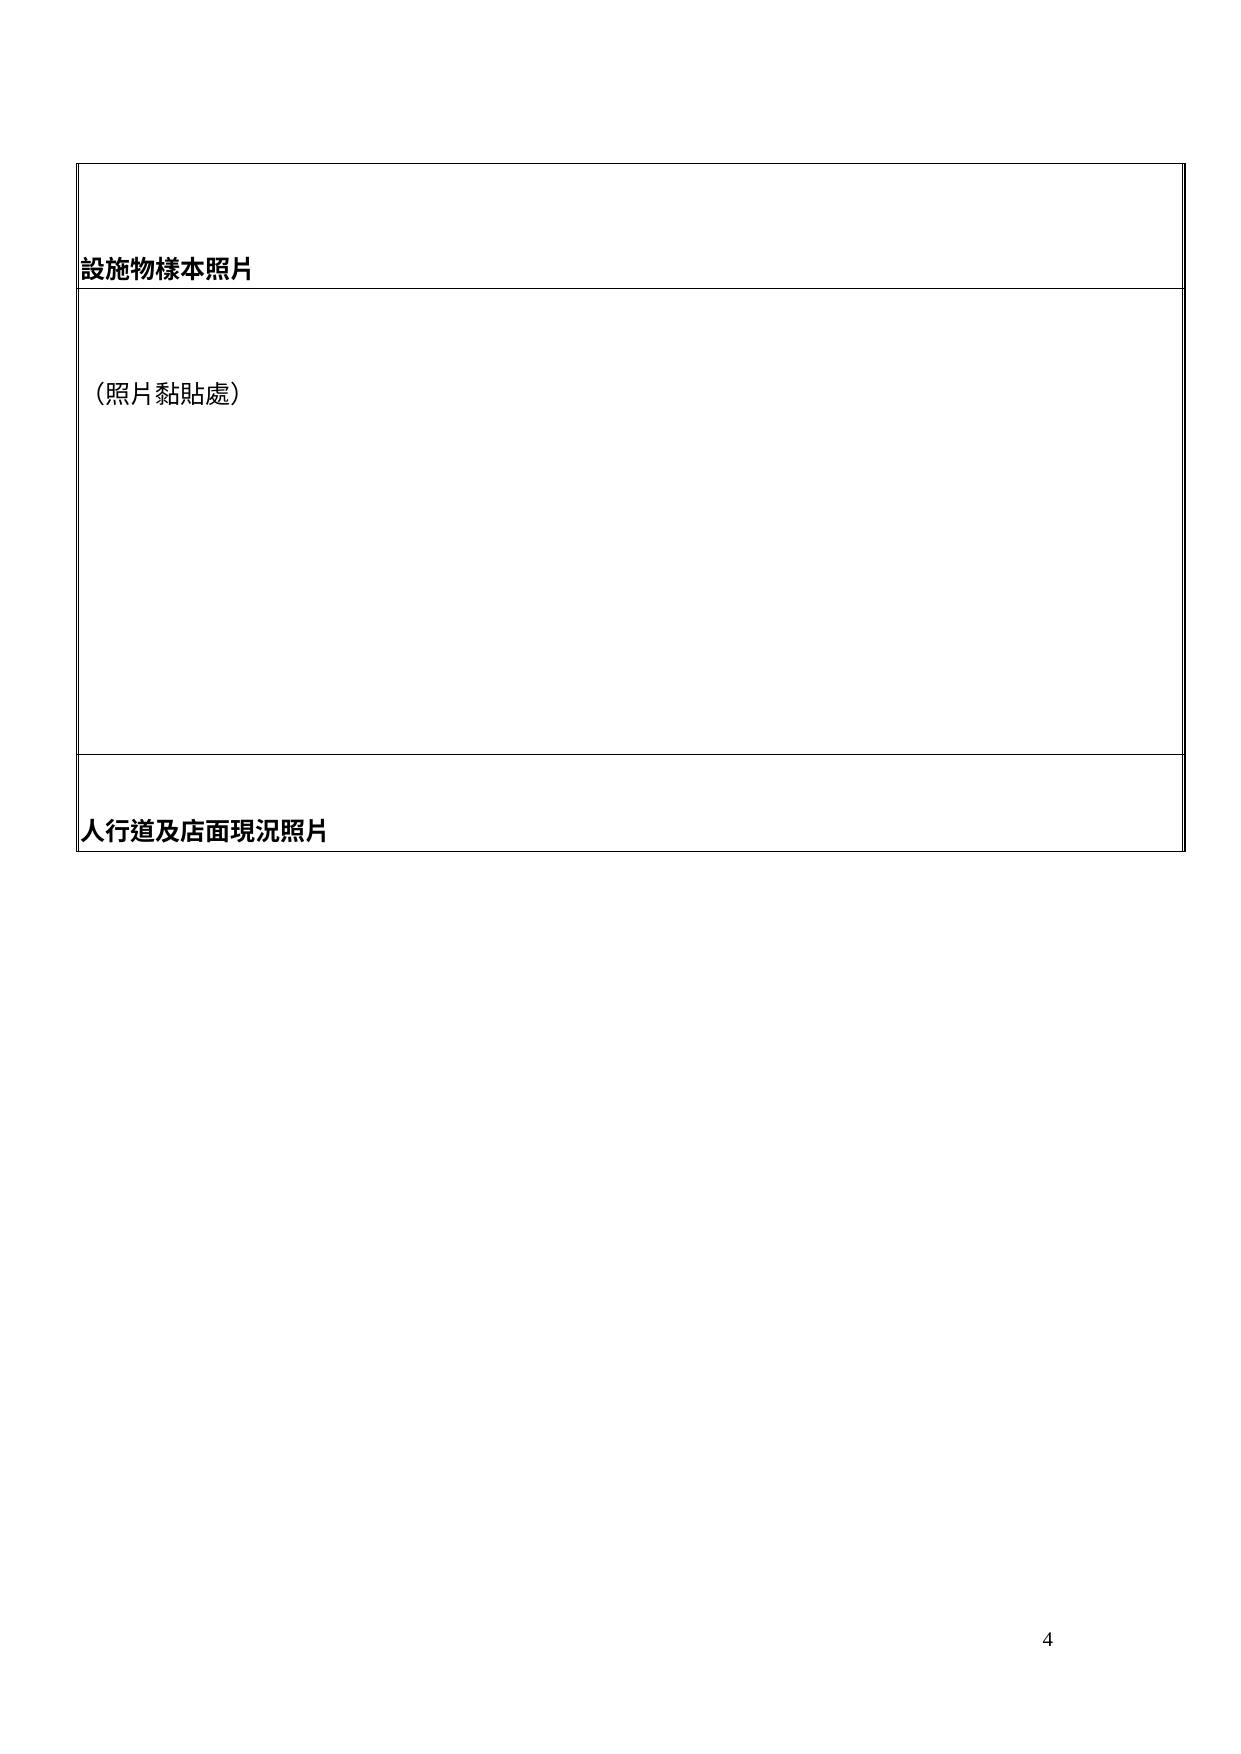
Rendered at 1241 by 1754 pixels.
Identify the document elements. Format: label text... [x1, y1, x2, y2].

table_cell 人行道及店面現況照片 [79, 755, 1182, 851]
table_header 設施物樣本照片 [79, 164, 1182, 288]
table_cell （照片黏貼處） [79, 289, 1182, 753]
